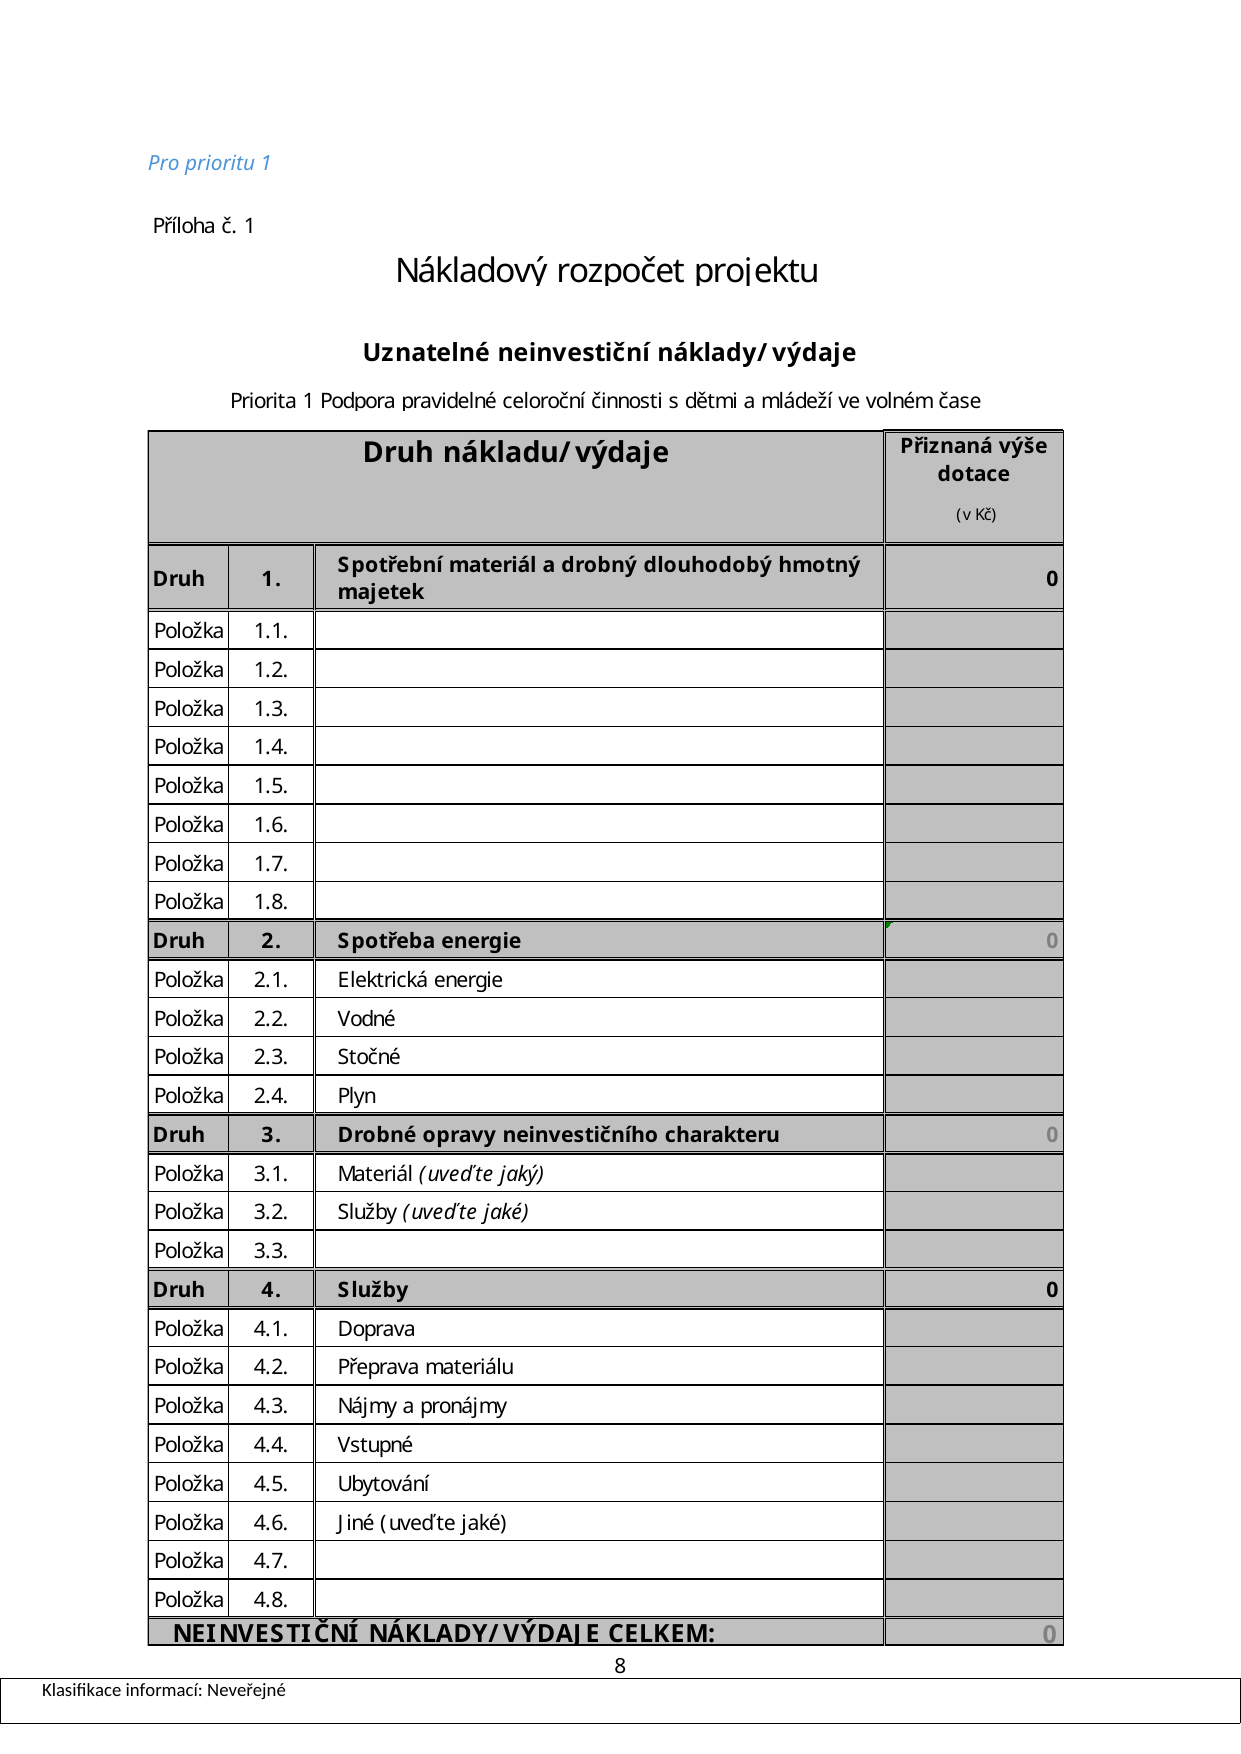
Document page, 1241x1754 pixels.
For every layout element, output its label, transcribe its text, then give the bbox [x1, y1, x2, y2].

text Pro prioritu 1 [148, 148, 1092, 176]
